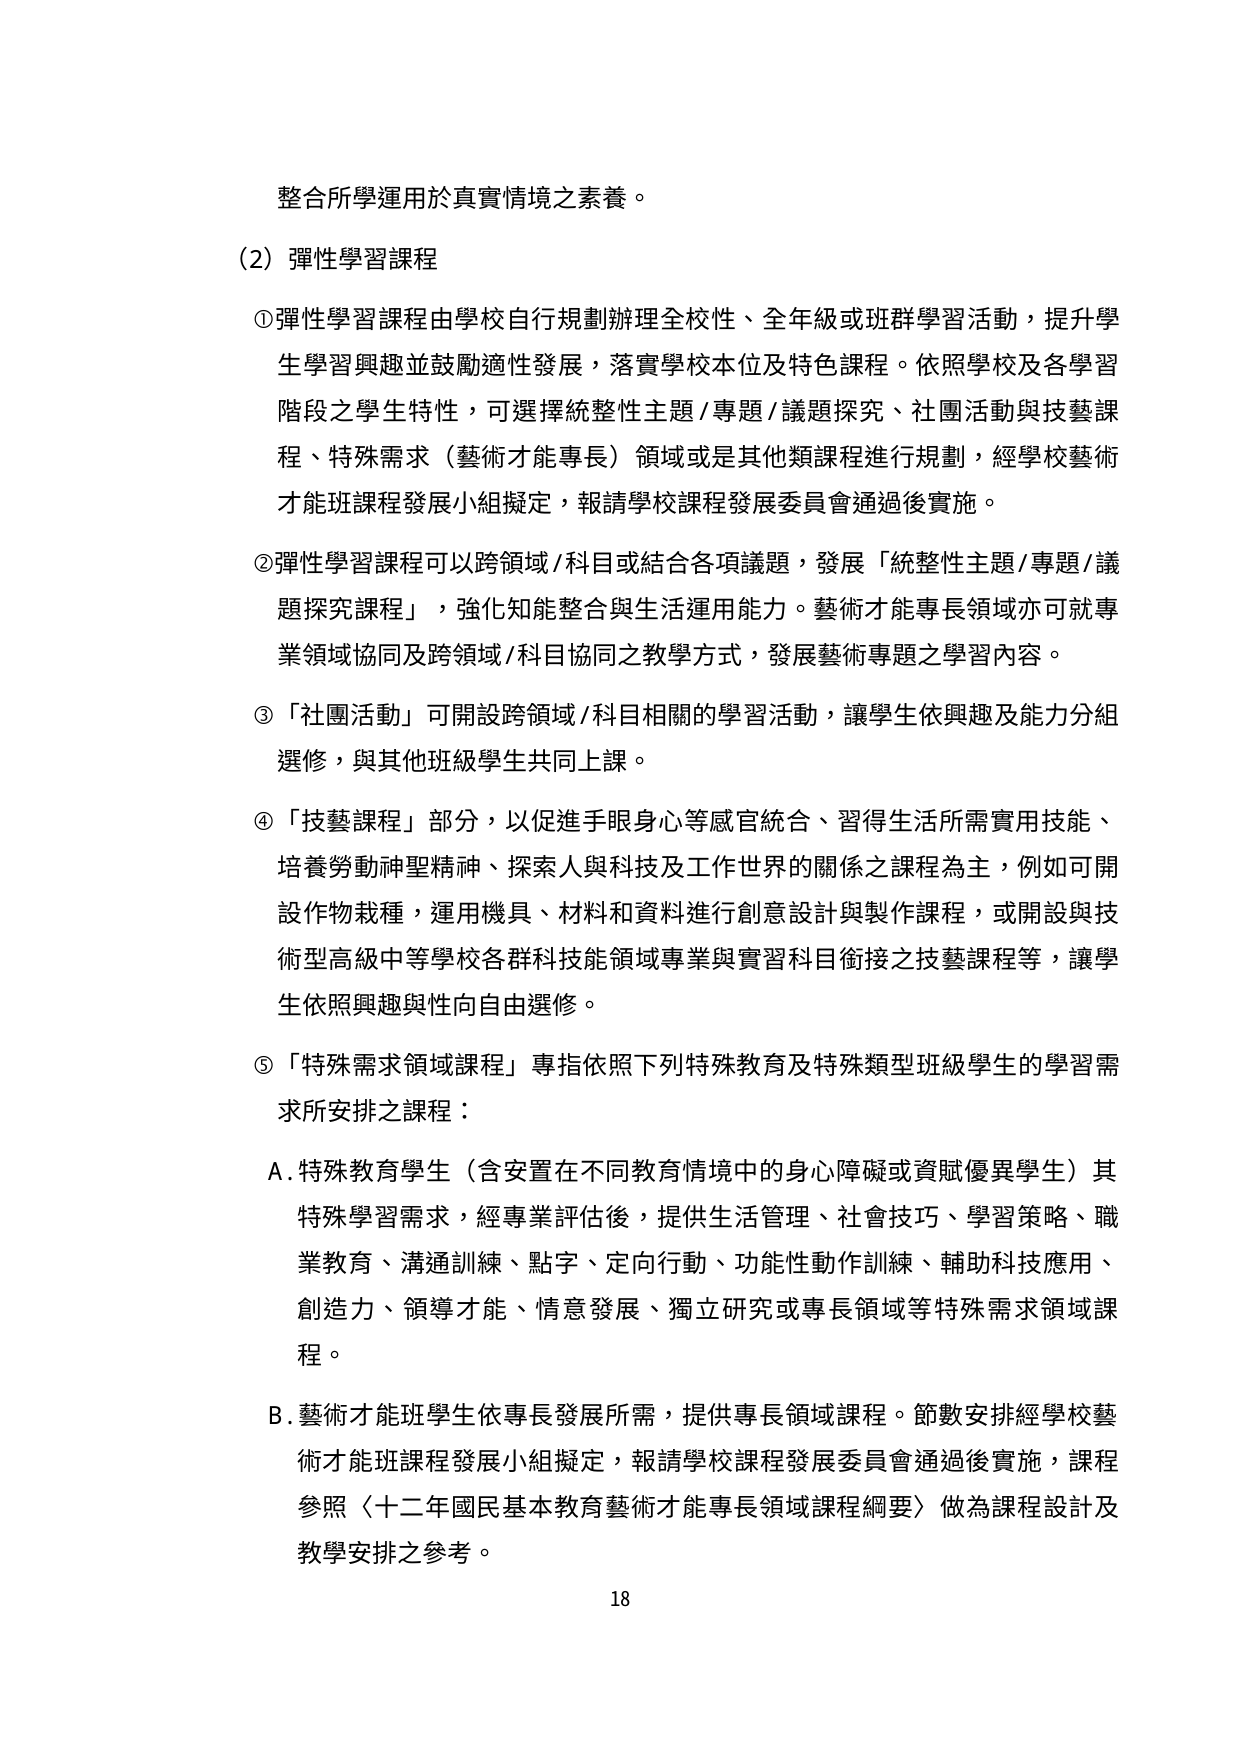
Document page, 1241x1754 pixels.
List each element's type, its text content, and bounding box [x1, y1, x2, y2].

text A.特殊教育學生（含安置在不同教育情境中的身心障礙或資賦優異學生）其特殊學習需求，經專業評估後，提供生活管理、社會技巧、學習策略、職業教育、溝通訓練、點字、定向行動、功能性動作訓練、輔助科技應用、創造力、領導才能、情意發展、獨立研究或專長領域等特殊需求領域課程。 [267, 1144, 1120, 1373]
text 「技藝課程」部分，以促進手眼身心等感官統合、習得生活所需實用技能、培養勞動神聖精神、探索人與科技及工作世界的關係之課程為主，例如可開設作物栽種，運用機具、材料和資料進行創意設計與製作課程，或開設與技術型高級中等學校各群科技能領域專業與實習科目銜接之技藝課程等，讓學生依照興趣與性向自由選修。 [252, 794, 1120, 1023]
text 「社團活動」可開設跨領域/科目相關的學習活動，讓學生依興趣及能力分組選修，與其他班級學生共同上課。 [252, 688, 1120, 779]
text B.藝術才能班學生依專長發展所需，提供專長領域課程。節數安排經學校藝術才能班課程發展小組擬定，報請學校課程發展委員會通過後實施，課程參照〈十二年國民基本教育藝術才能專長領域課程綱要〉做為課程設計及教學安排之參考。 [267, 1388, 1120, 1571]
text 彈性學習課程由學校自行規劃辦理全校性、全年級或班群學習活動，提升學生學習興趣並鼓勵適性發展，落實學校本位及特色課程。依照學校及各學習階段之學生特性，可選擇統整性主題/專題/議題探究、社團活動與技藝課程、特殊需求（藝術才能專長）領域或是其他類課程進行規劃，經學校藝術才能班課程發展小組擬定，報請學校課程發展委員會通過後實施。 [252, 292, 1120, 521]
text 「特殊需求領域課程」專指依照下列特殊教育及特殊類型班級學生的學習需求所安排之課程： [252, 1038, 1120, 1129]
text （2）彈性學習課程 [208, 232, 1120, 277]
text 彈性學習課程可以跨領域/科目或結合各項議題，發展「統整性主題/專題/議題探究課程」，強化知能整合與生活運用能力。藝術才能專長領域亦可就專業領域協同及跨領域/科目協同之教學方式，發展藝術專題之學習內容。 [252, 536, 1120, 673]
text 整合所學運用於真實情境之素養。 [252, 171, 1120, 217]
